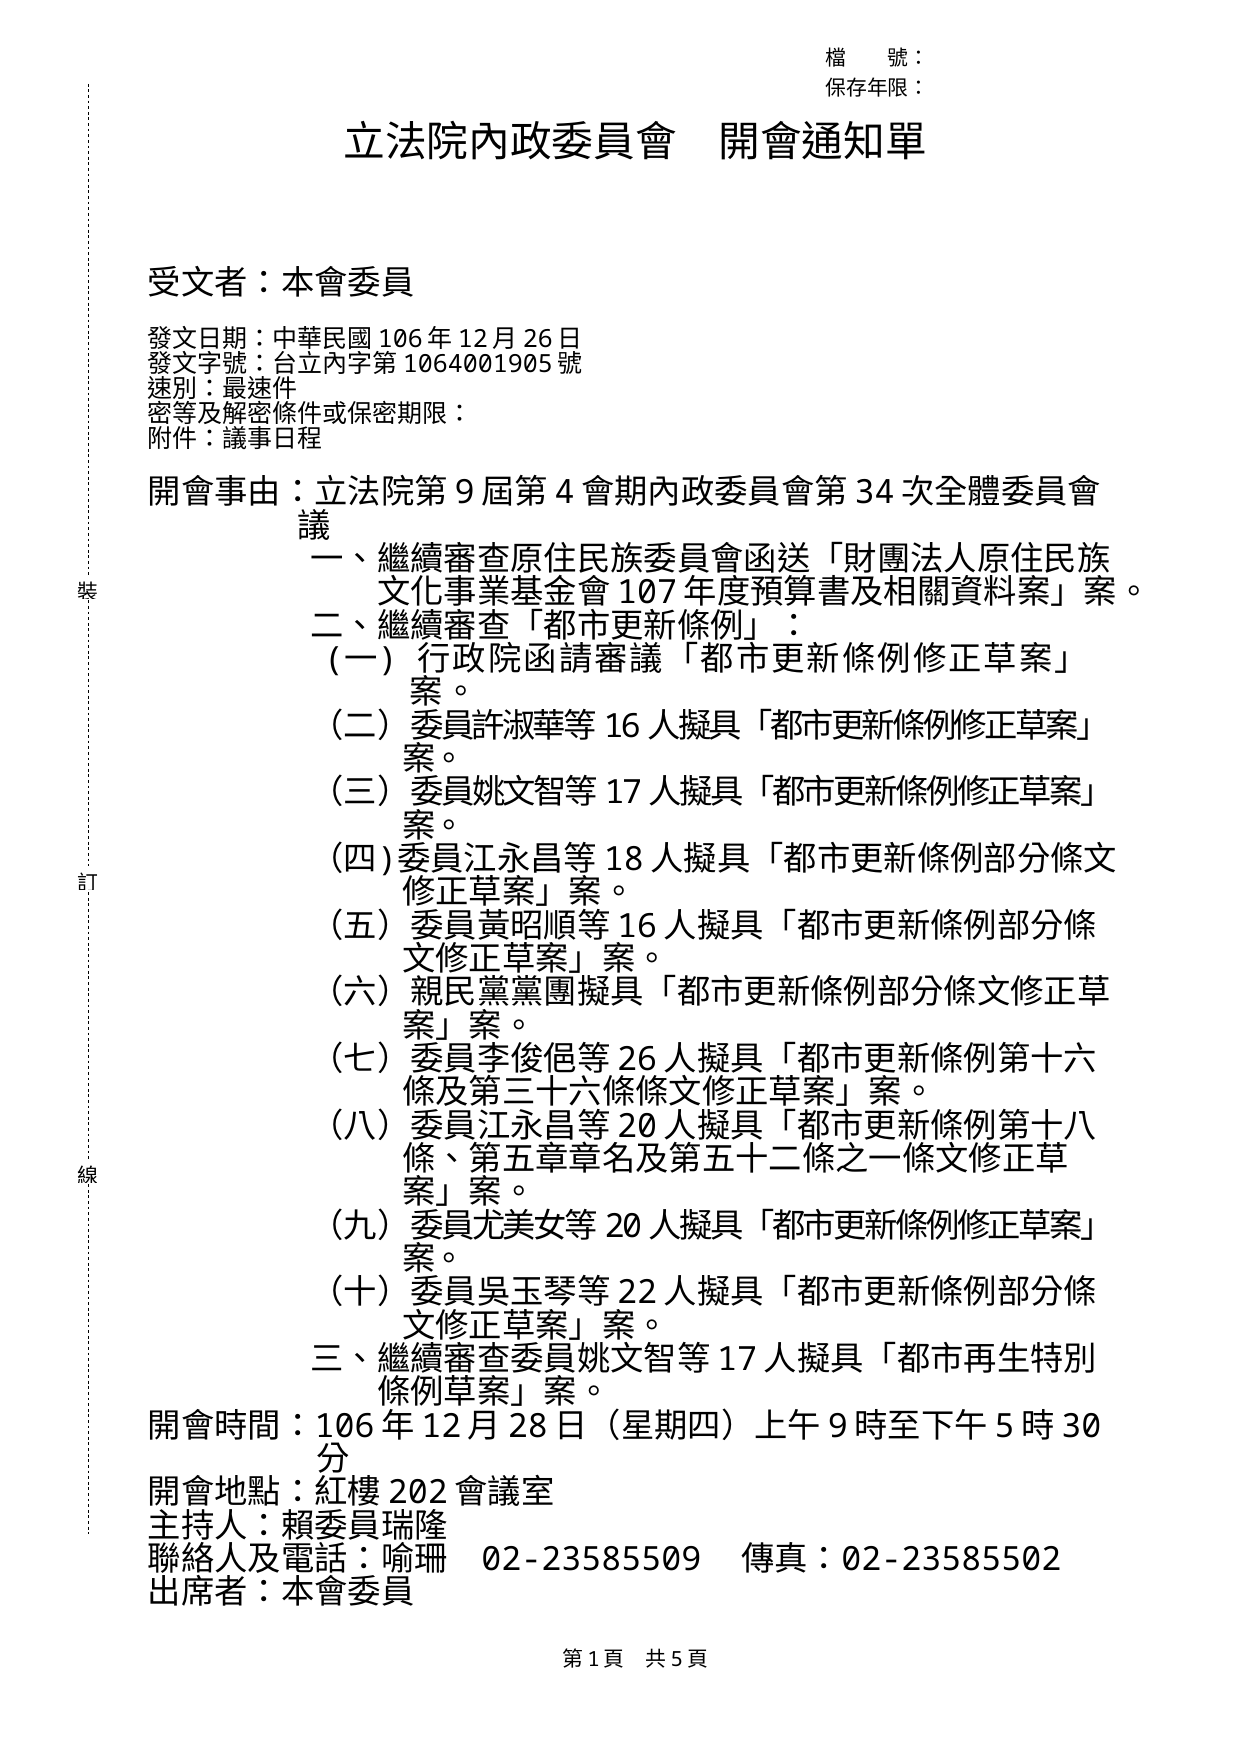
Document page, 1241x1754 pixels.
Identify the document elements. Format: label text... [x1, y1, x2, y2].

text 一、繼續審查原住民族委員會函送「財團法人原住民族文化事業基金會107年度預算書及相關資料案」案。 [310, 544, 1122, 610]
text 主持人：賴委員瑞隆 [148, 1510, 1122, 1544]
text 附件：議事日程 [148, 427, 1122, 452]
text 開會地點：紅樓202會議室 [148, 1477, 1122, 1510]
text 出席者：本會委員 [148, 1577, 1122, 1610]
text （四)委員江永昌等18人擬具「都市更新條例部分條文修正草案」案。 [310, 844, 1122, 910]
text 聯絡人及電話：喻珊 02-23585509 傳真：02-23585502 [148, 1544, 1122, 1577]
text （十）委員吳玉琴等22人擬具「都市更新條例部分條文修正草案」案。 [310, 1277, 1122, 1344]
text 發文日期：中華民國106年12月26日 [148, 327, 1122, 352]
text （八）委員江永昌等20人擬具「都市更新條例第十八條、第五章章名及第五十二條之一條文修正草案」案。 [310, 1110, 1122, 1210]
text （二）委員許淑華等16人擬具「都市更新條例修正草案」案。 [310, 710, 1122, 777]
title 立法院內政委員會 開會通知單 [148, 127, 1122, 202]
text （五）委員黃昭順等16人擬具「都市更新條例部分條文修正草案」案。 [310, 910, 1122, 977]
text 二、繼續審查「都市更新條例」： [310, 610, 1122, 644]
text （三）委員姚文智等17人擬具「都市更新條例修正草案」案。 [310, 777, 1122, 844]
text 密等及解密條件或保密期限： [148, 402, 1122, 427]
text （九）委員尤美女等20人擬具「都市更新條例修正草案」案。 [310, 1210, 1122, 1277]
text （六）親民黨黨團擬具「都市更新條例部分條文修正草案」案。 [310, 977, 1122, 1044]
text 受文者：本會委員 [148, 264, 1122, 302]
text 保存年限： [825, 71, 1070, 101]
text 檔 號： [825, 41, 1070, 71]
text 發文字號：台立內字第1064001905號 [148, 352, 1122, 377]
title [810, 33, 1085, 120]
text 三、繼續審查委員姚文智等17人擬具「都市再生特別條例草案」案。 [310, 1344, 1122, 1410]
text （七）委員李俊俋等26人擬具「都市更新條例第十六條及第三十六條條文修正草案」案。 [310, 1044, 1122, 1110]
text (一) 行政院函請審議「都市更新條例修正草案」案。 [324, 644, 1122, 710]
text 開會時間：106年12月28日（星期四）上午9時至下午5時30分 [148, 1410, 1122, 1477]
text 速別：最速件 [148, 377, 1122, 402]
text 開會事由：立法院第9屆第4會期內政委員會第34次全體委員會議 [148, 477, 1122, 544]
